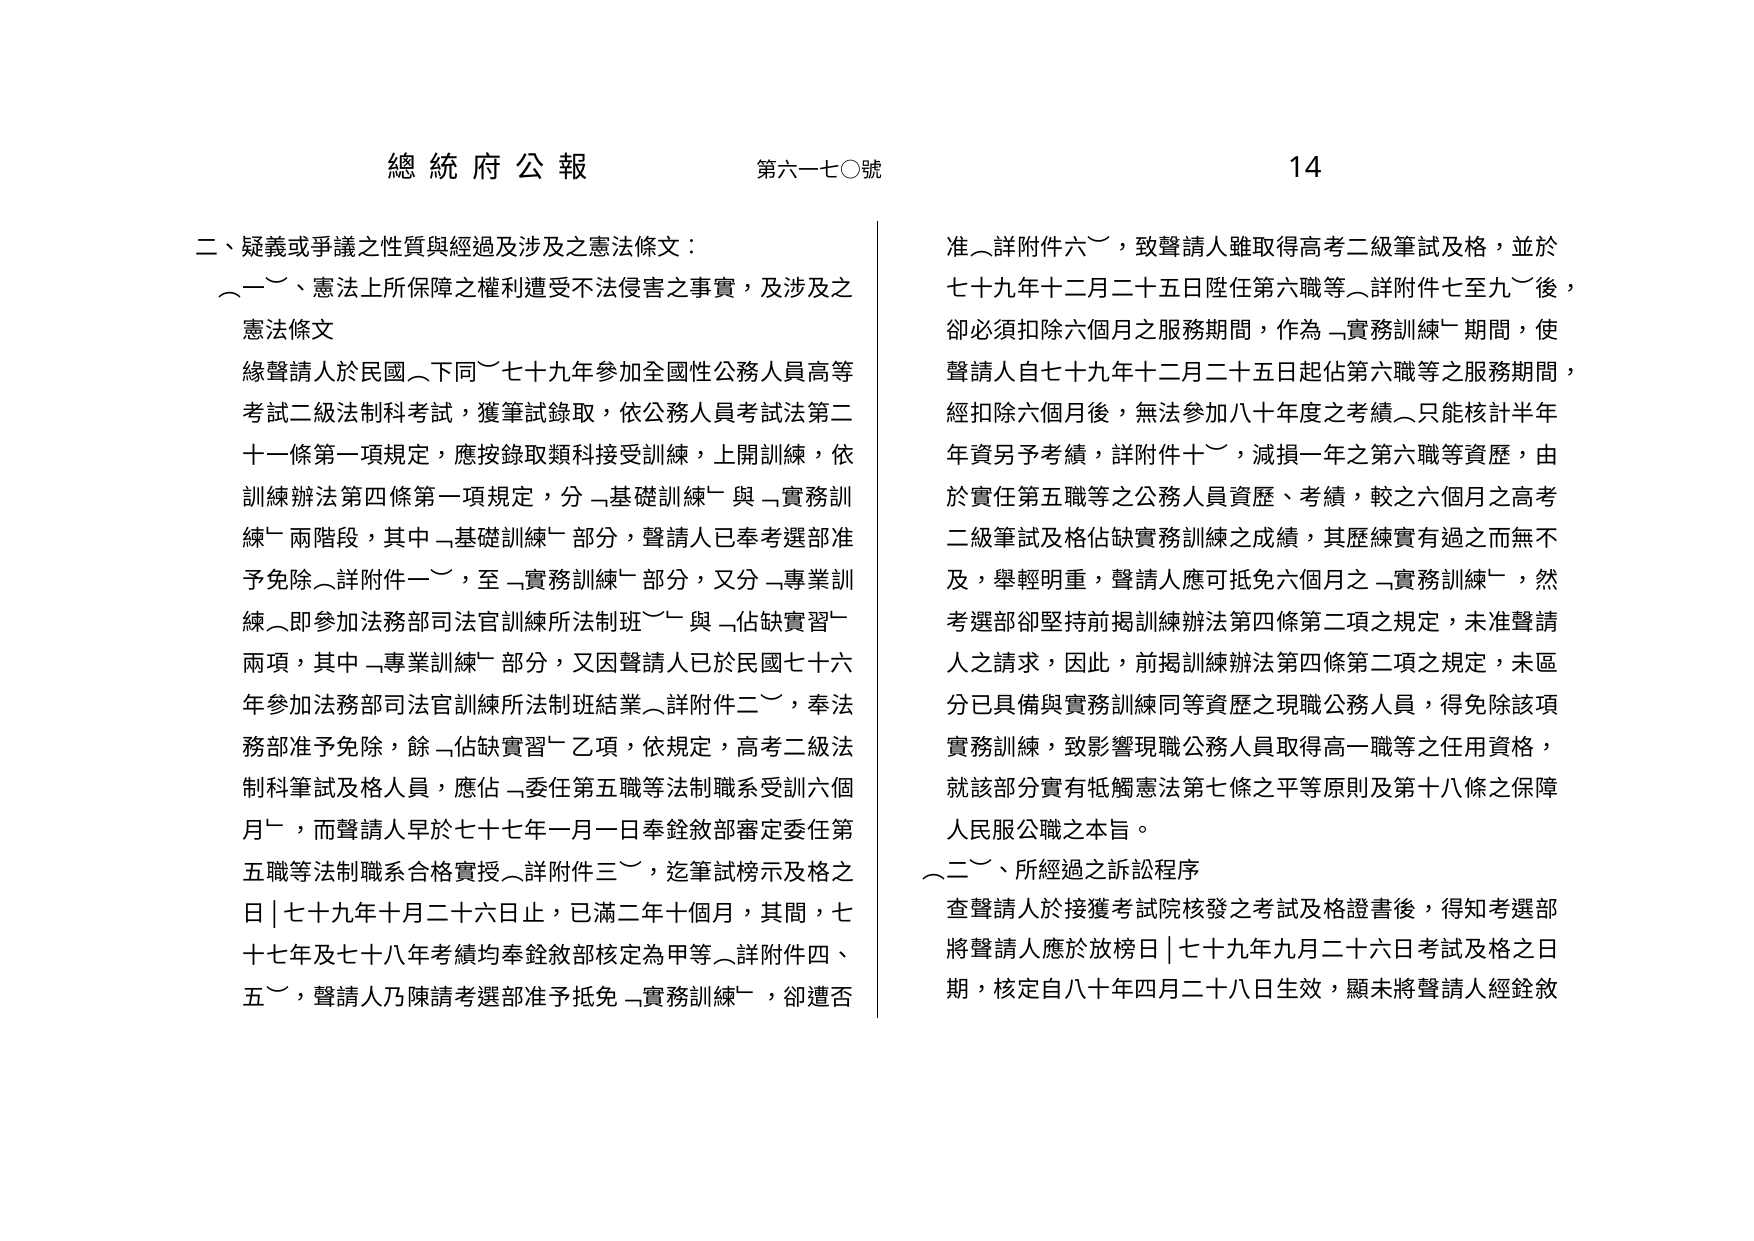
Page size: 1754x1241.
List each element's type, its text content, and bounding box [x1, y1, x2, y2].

text ︵二︶、所經過之訴訟程序 [923, 847, 1559, 886]
text 緣聲請人於民國︵下同︶七十九年參加全國性公務人員高等考試二級法制科考試，獲筆試錄取，依公務人員考試法第二十一條第一項規定，應按錄取類科接受訓練，上開訓練，依訓練辦法第四條第一項規定，分﹁基礎訓練﹂與﹁實務訓練﹂兩階段，其中﹁基礎訓練﹂部分，聲請人已奉考選部准予免除︵詳附件一︶，至﹁實務訓練﹂部分，又分﹁專業訓練︵即參加法務部司法官訓練所法制班︶﹂與﹁佔缺實習﹂兩項，其中﹁專業訓練﹂部分，又因聲請人已於民國七十六年參加法務部司法官訓練所法制班結業︵詳附件二︶，奉法務部准予免除，餘﹁佔缺實習﹂乙項，依規定，高考二級法制科筆試及格人員，應佔﹁委任第五職等法制職系受訓六個月﹂，而聲請人早於七十七年一月一日奉銓敘部審定委任第五職等法制職系合格實授︵詳附件三︶，迄筆試榜示及格之日│七十九年十月二十六日止，已滿二年十個月，其間，七十七年及七十八年考績均奉銓敘部核定為甲等︵詳附件四、五︶，聲請人乃陳請考選部准予抵免﹁實務訓練﹂，卻遭否准︵詳附件六︶，致聲請人雖取得高考二級筆試及格，並於七十九年十二月二十五日陞任第六職等︵詳附件七至九︶後，卻必須扣除六個月之服務期間，作為﹁實務訓練﹂期間，使聲請人自七十九年十二月二十五日起佔第六職等之服務期間，經扣除六個月後，無法參加八十年度之考績︵只能核計半年年資另予考績，詳附件十︶，減損一年之第六職等資歷，由於實任第五職等之公務人員資歷、考績，較之六個月之高考二級筆試及格佔缺實務訓練之成績，其歷練實有過之而無不及，舉輕明重，聲請人應可抵免六個月之﹁實務訓練﹂，然考選部卻堅持前揭訓練辦法第四條第二項之規定，未准聲請人之請求，因此，前揭訓練辦法第四條第二項之規定，未區分已具備與實務訓練同等資歷之現職公務人員，得免除該項實務訓練，致影響現職公務人員取得高一職等之任用資格，就該部分實有牴觸憲法第七條之平等原則及第十八條之保障人民服公職之本旨。 [242, 347, 855, 1013]
text 二、疑義或爭議之性質與經過及涉及之憲法條文︰ [195, 222, 855, 263]
text 緣聲請人於民國︵下同︶七十九年參加全國性公務人員高等考試二級法制科考試，獲筆試錄取，依公務人員考試法第二十一條第一項規定，應按錄取類科接受訓練，上開訓練，依訓練辦法第四條第一項規定，分﹁基礎訓練﹂與﹁實務訓練﹂兩階段，其中﹁基礎訓練﹂部分，聲請人已奉考選部准予免除︵詳附件一︶，至﹁實務訓練﹂部分，又分﹁專業訓練︵即參加法務部司法官訓練所法制班︶﹂與﹁佔缺實習﹂兩項，其中﹁專業訓練﹂部分，又因聲請人已於民國七十六年參加法務部司法官訓練所法制班結業︵詳附件二︶，奉法務部准予免除，餘﹁佔缺實習﹂乙項，依規定，高考二級法制科筆試及格人員，應佔﹁委任第五職等法制職系受訓六個月﹂，而聲請人早於七十七年一月一日奉銓敘部審定委任第五職等法制職系合格實授︵詳附件三︶，迄筆試榜示及格之日│七十九年十月二十六日止，已滿二年十個月，其間，七十七年及七十八年考績均奉銓敘部核定為甲等︵詳附件四、五︶，聲請人乃陳請考選部准予抵免﹁實務訓練﹂，卻遭否准︵詳附件六︶，致聲請人雖取得高考二級筆試及格，並於七十九年十二月二十五日陞任第六職等︵詳附件七至九︶後，卻必須扣除六個月之服務期間，作為﹁實務訓練﹂期間，使聲請人自七十九年十二月二十五日起佔第六職等之服務期間，經扣除六個月後，無法參加八十年度之考績︵只能核計半年年資另予考績，詳附件十︶，減損一年之第六職等資歷，由於實任第五職等之公務人員資歷、考績，較之六個月之高考二級筆試及格佔缺實務訓練之成績，其歷練實有過之而無不及，舉輕明重，聲請人應可抵免六個月之﹁實務訓練﹂，然考選部卻堅持前揭訓練辦法第四條第二項之規定，未准聲請人之請求，因此，前揭訓練辦法第四條第二項之規定，未區分已具備與實務訓練同等資歷之現職公務人員，得免除該項實務訓練，致影響現職公務人員取得高一職等之任用資格，就該部分實有牴觸憲法第七條之平等原則及第十八條之保障人民服公職之本旨。 [946, 222, 1559, 847]
text ︵一︶、憲法上所保障之權利遭受不法侵害之事實，及涉及之憲法條文 [218, 263, 855, 347]
text 查聲請人於接獲考試院核發之考試及格證書後，得知考選部將聲請人應於放榜日│七十九年九月二十六日考試及格之日期，核定自八十年四月二十八日生效，顯未將聲請人經銓敘部銓審合格之資歷抵充實務訓練成績，爰檢具資歷證件申請考選部更正，詎考選部以訓練辦法第四條第二項但書之規定，否准所請，嗣經遞向考選部、考試院及行政法院提起訴願、再訴願及行政訴訟，均遭以同一理由駁回︵詳附件十一至十三︶。 [946, 886, 1559, 1005]
